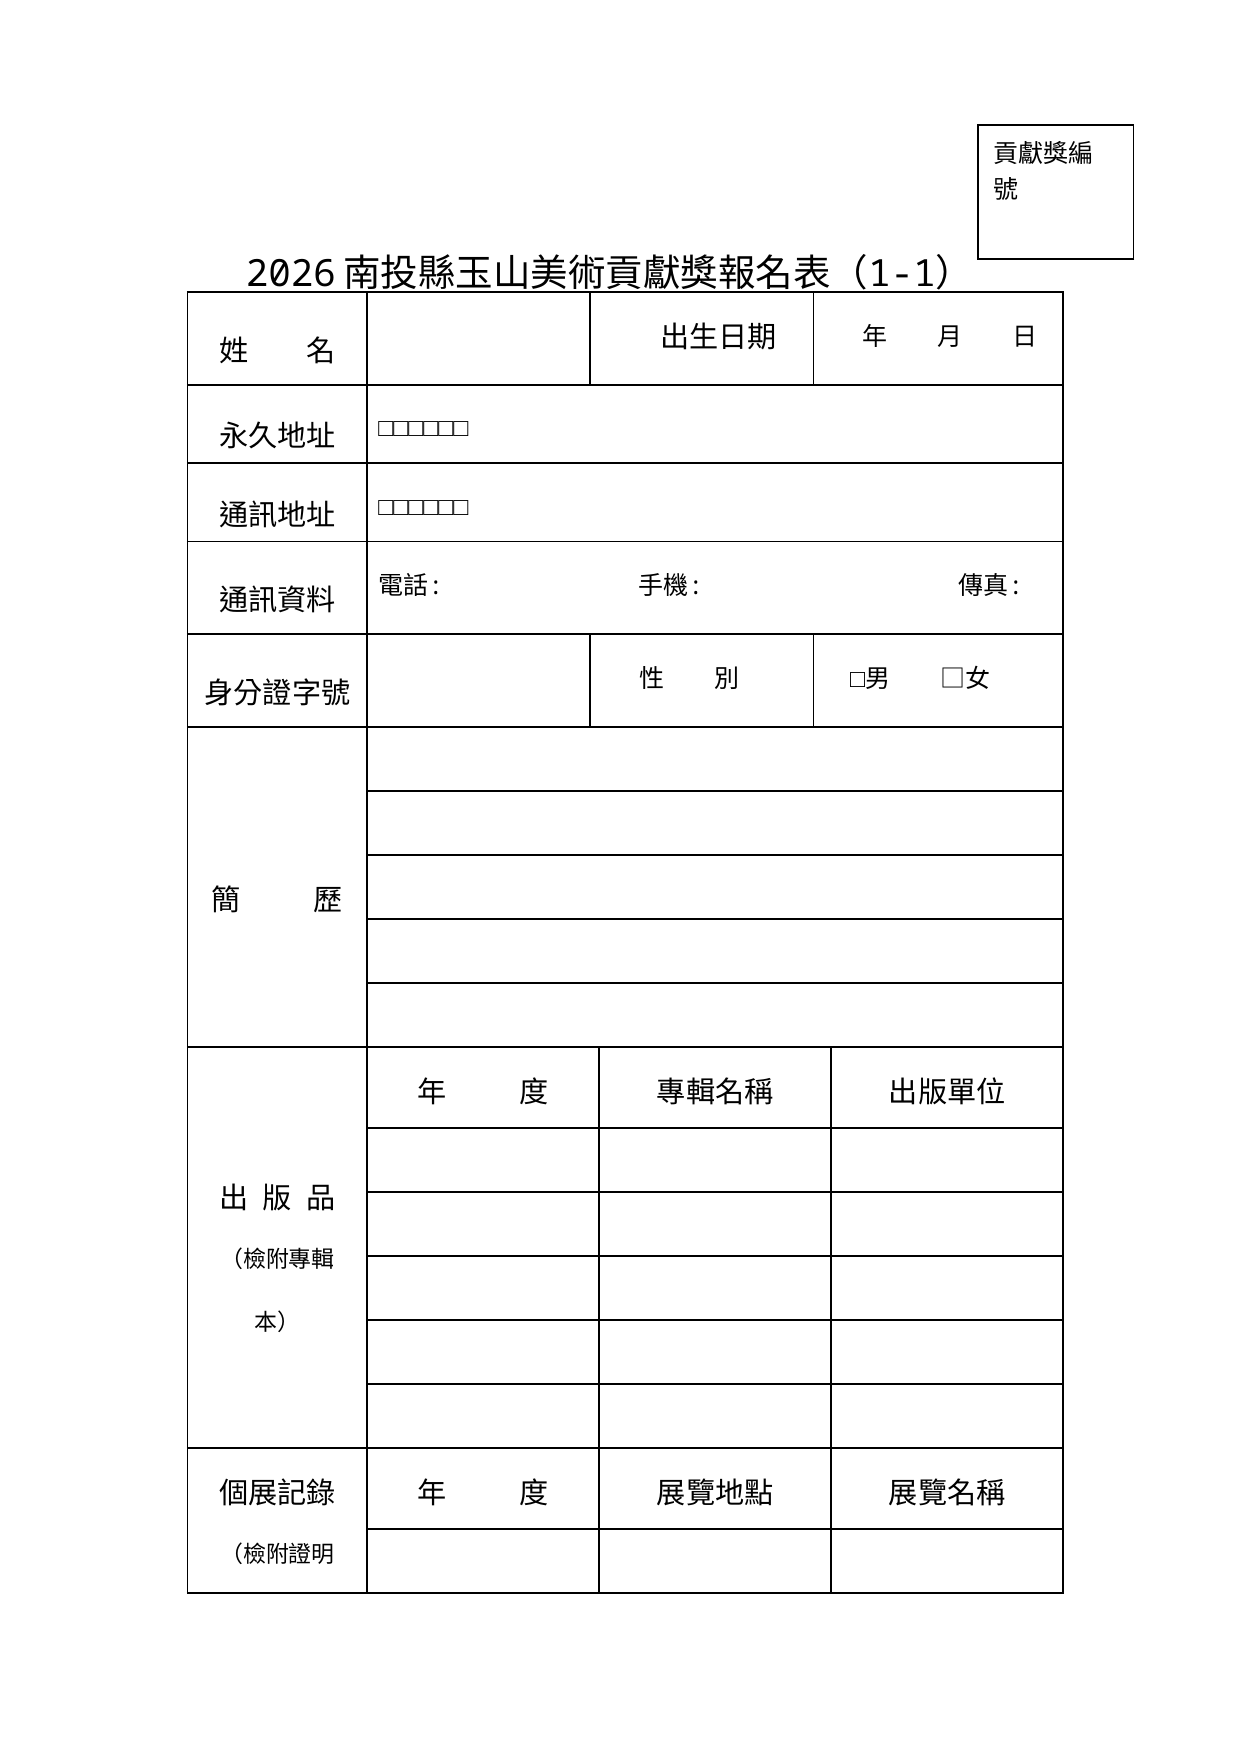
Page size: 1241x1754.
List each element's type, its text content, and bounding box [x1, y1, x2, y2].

table_cell [368, 635, 589, 726]
table_cell □□□□□□ [368, 386, 1062, 462]
table_cell [368, 728, 1062, 790]
table_cell 身分證字號 [188, 635, 366, 726]
text 貢獻獎編號 [994, 133, 1118, 206]
table_cell [832, 1530, 1062, 1592]
table_cell □□□□□□ [368, 464, 1062, 541]
table_cell [600, 1530, 830, 1592]
table_cell [832, 1257, 1062, 1319]
table_cell [832, 1193, 1062, 1255]
table_cell [600, 1193, 830, 1255]
table_cell 展覽地點 [600, 1449, 830, 1528]
table_cell [368, 920, 1062, 982]
table_cell [368, 1129, 598, 1191]
table_header 姓 名 [188, 293, 366, 384]
table_cell 出 版 品 （檢附專輯 本） [188, 1048, 366, 1447]
table_cell [600, 1385, 830, 1447]
table_cell [368, 1321, 598, 1383]
table_cell 電話: 手機: 傳真: [368, 542, 1062, 633]
table_cell [600, 1129, 830, 1191]
table_cell 年 度 [368, 1048, 598, 1127]
table_cell [600, 1257, 830, 1319]
table_cell 性 別 [591, 635, 813, 726]
table_cell 通訊地址 [188, 464, 366, 541]
table_cell 通訊資料 [188, 542, 366, 633]
table_header 出生日期 [591, 293, 813, 384]
table_cell □男 □女 [814, 635, 1062, 726]
table_cell 年 度 [368, 1449, 598, 1528]
table_cell 專輯名稱 [600, 1048, 830, 1127]
table_header [368, 293, 589, 384]
table_cell [368, 1385, 598, 1447]
table_cell [368, 792, 1062, 854]
table_cell 出版單位 [832, 1048, 1062, 1127]
table_cell 永久地址 [188, 386, 366, 462]
table_cell [368, 1530, 598, 1592]
table_cell [368, 856, 1062, 918]
table_cell 個展記錄 （檢附證明 [188, 1449, 366, 1592]
table_cell [368, 984, 1062, 1046]
table_cell [368, 1193, 598, 1255]
table_cell [832, 1385, 1062, 1447]
table_cell 簡 歷 [188, 728, 366, 1046]
table_header 年 月 日 [814, 293, 1062, 384]
table_cell 展覽名稱 [832, 1449, 1062, 1528]
table_cell [600, 1321, 830, 1383]
table_cell [368, 1257, 598, 1319]
table_cell [832, 1321, 1062, 1383]
text 2026南投縣玉山美術貢獻獎報名表（1-1） [246, 229, 1063, 291]
table_cell [832, 1129, 1062, 1191]
